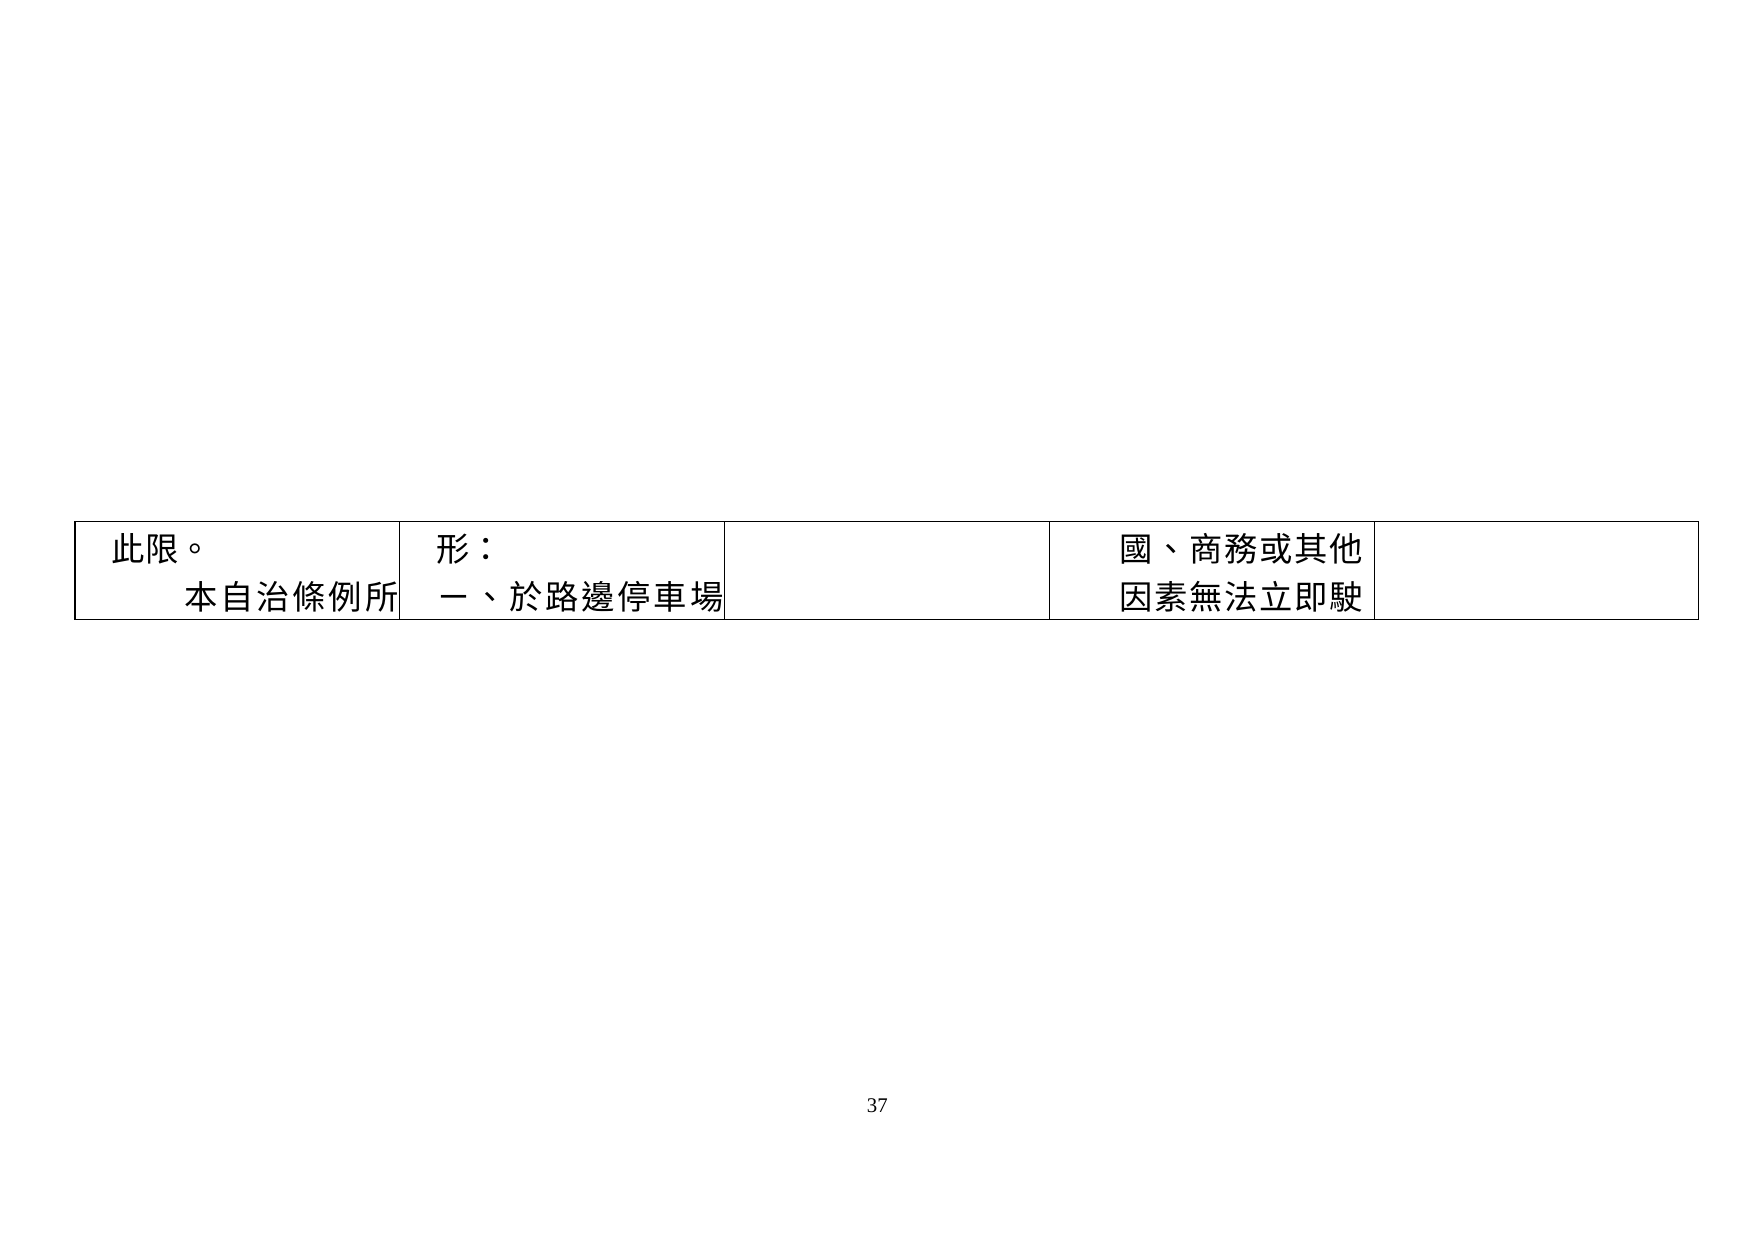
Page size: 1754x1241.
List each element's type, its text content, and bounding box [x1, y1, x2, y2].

table_cell [725, 522, 1049, 619]
table_cell 國、商務或其他因素無法立即駛 [1050, 522, 1374, 619]
table_cell 第三條 本自治條例所稱之公有停車場，係由指停管處轄管與收費之路邊停車場及公有路外公共收費停車場。但公有路外公共停車場經停管處委託民間經營者，不在此限。 本自治條例所稱之久停，指有下列情形之一： ㄧ、於路邊停車場停放於同一停車格位逾三十日。 二、於公有路外公共停車場進場逾三十日且未繳停車費。 [76, 522, 399, 619]
table_cell [1375, 522, 1698, 619]
table_cell 第三條 本自治條例所稱之公有停車場係由停管處轄管之路邊及公有路外公共收費停車場。但經停管處委託經營者，不在此限。 本自治條例所稱之久停指下列情形： ㄧ、於路邊停車場停放於同一格位逾三十日。 二、於路外停車場進場逾三十日且未繳停車費。 [400, 522, 724, 619]
